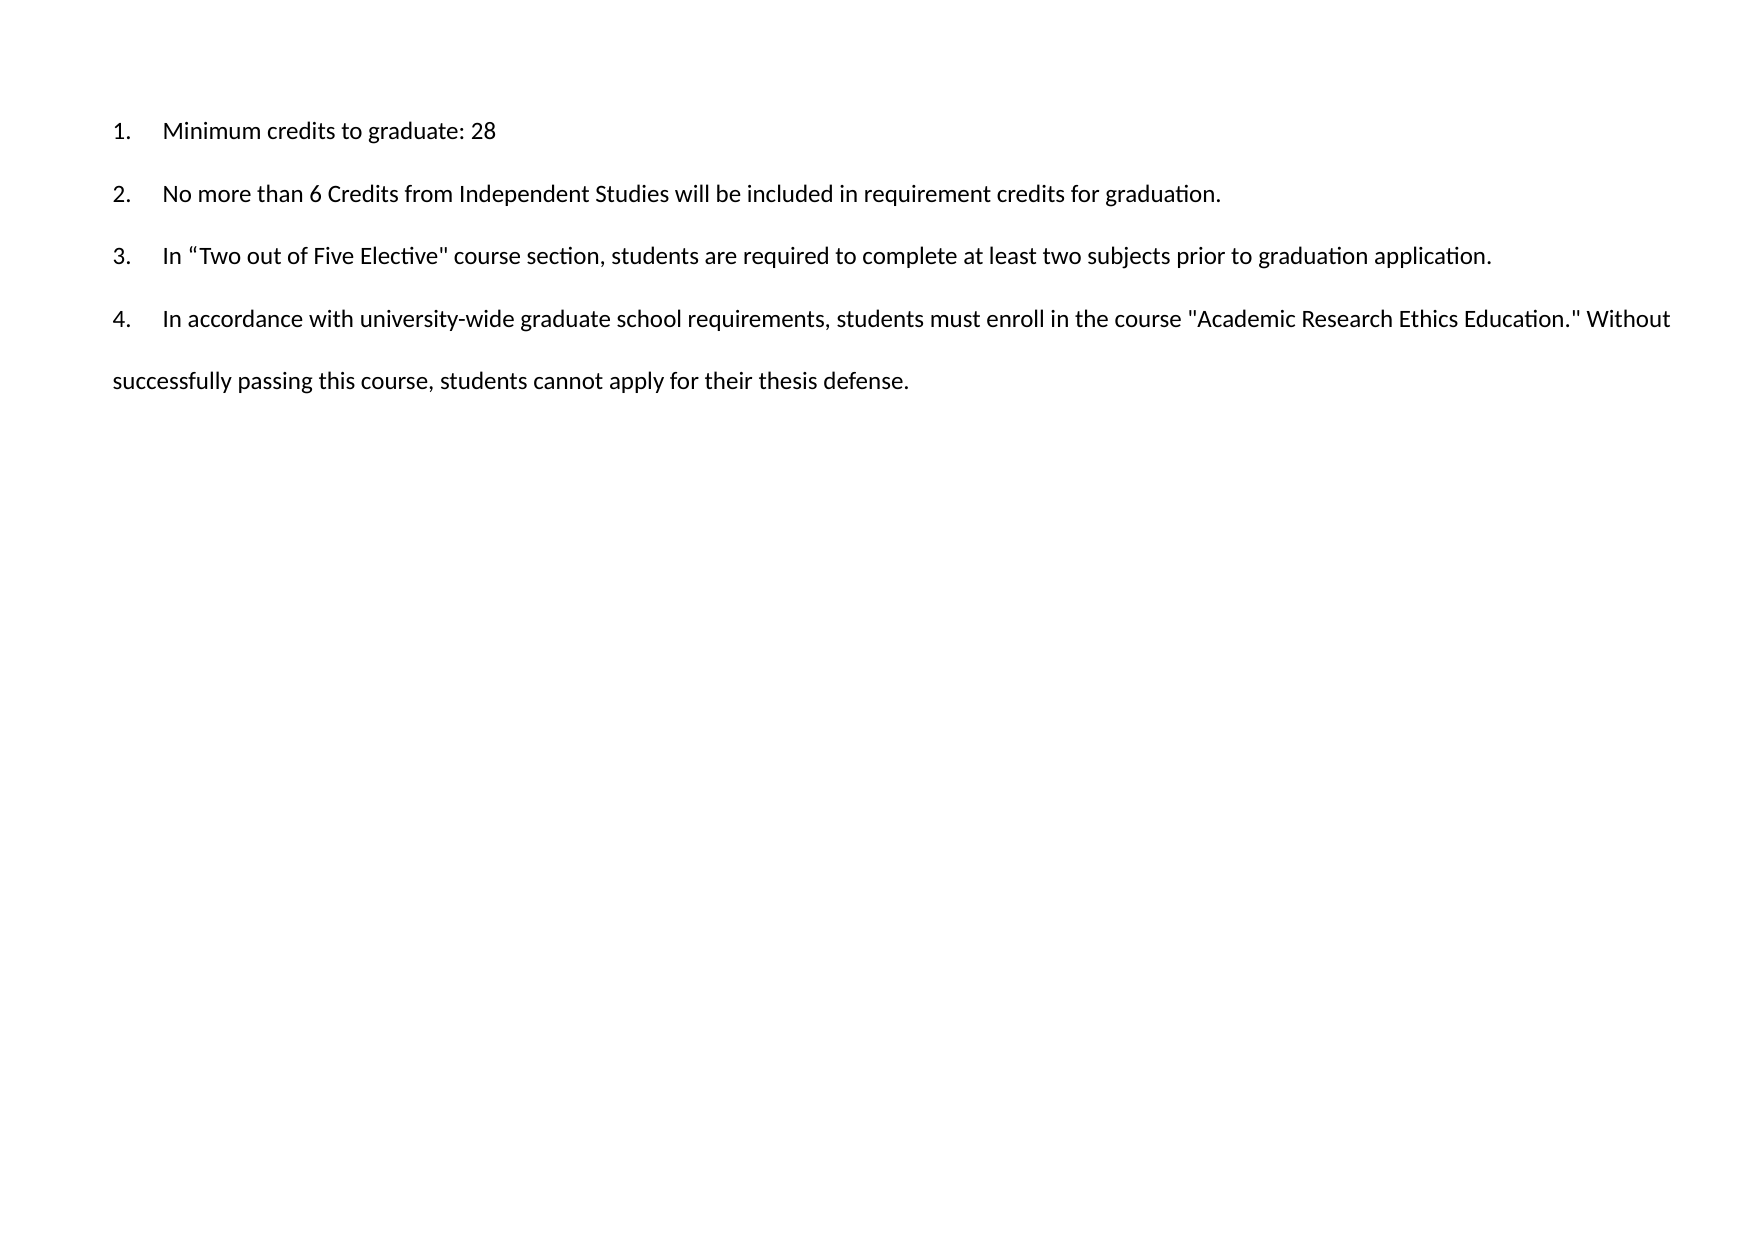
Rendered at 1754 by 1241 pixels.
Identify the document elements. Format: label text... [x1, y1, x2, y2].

list Minimum credits to graduate: 28 [112, 89, 1679, 151]
list In “Two out of Five Elective" course section, students are required to complete at least two subjects prior to graduation application. [112, 214, 1679, 276]
list In accordance with university-wide graduate school requirements, students must enroll in the course "Academic Research Ethics Education." Without successfully passing this course, students cannot apply for their thesis defense. [112, 276, 1679, 401]
list No more than 6 Credits from Independent Studies will be included in requirement credits for graduation. [112, 151, 1679, 214]
